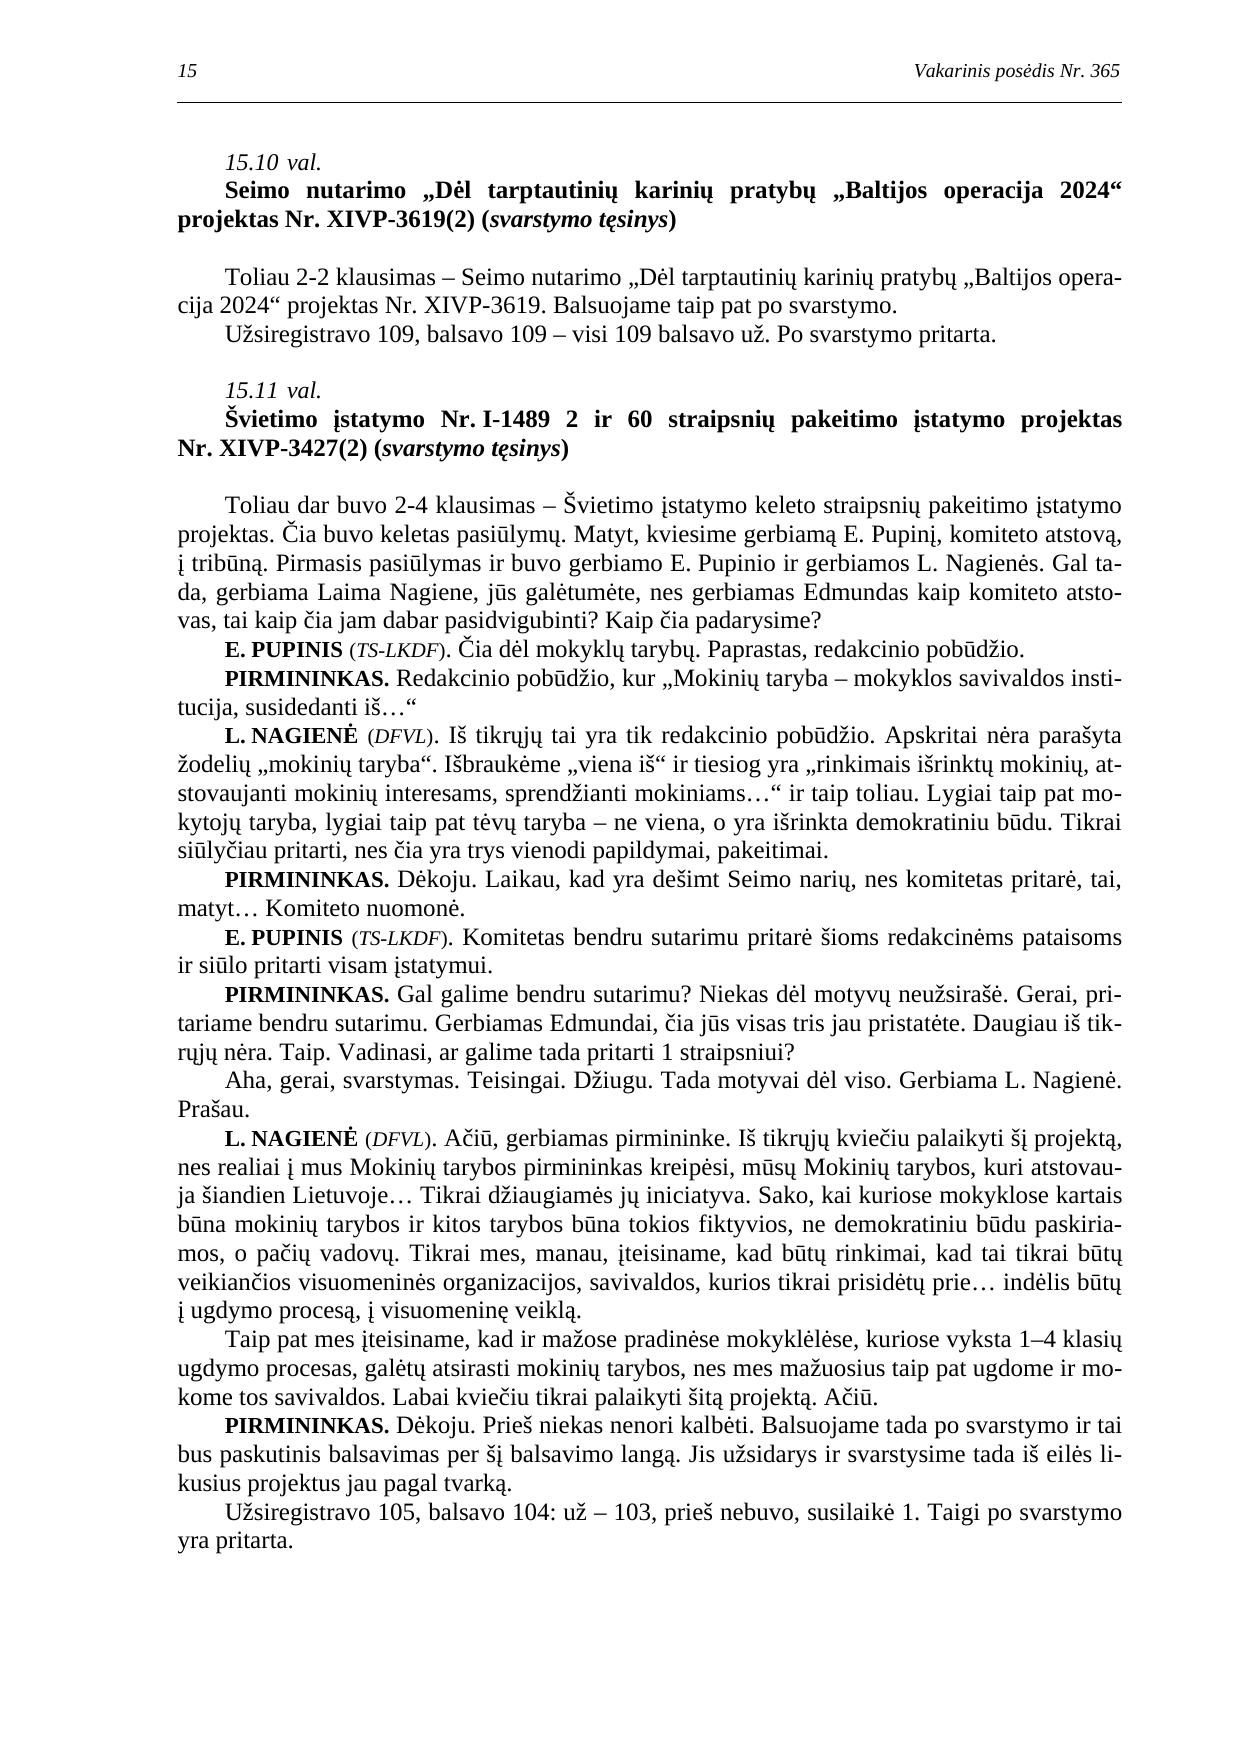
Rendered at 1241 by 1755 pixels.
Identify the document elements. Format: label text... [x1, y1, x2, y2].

text 15.10 val. [224, 148, 1122, 175]
text 15.11 val. [224, 377, 1122, 404]
text Sei­mo nu­ta­ri­mo „Dėl tarp­tau­ti­nių ka­ri­nių pra­ty­bų „Bal­ti­jos ope­ra­ci­ja 2024“ projek­tas Nr. XIVP-3619(2) (svars­ty­mo tę­si­nys) [177, 175, 1122, 233]
text L. NAGIENĖ (DFVL). Ačiū, ger­bia­mas pir­mi­nin­ke. Iš tik­rų­jų kvie­čiu pa­lai­ky­ti šį pro­jek­tą, nes re­a­liai į mus Mo­ki­nių ta­ry­bos pir­mi­nin­kas krei­pė­si, mū­sų Mo­ki­nių ta­ry­bos, ku­ri at­sto­vau­ja šian­dien Lie­tu­vo­je… Tik­rai džiau­gia­mės jų ini­cia­ty­va. Sa­ko, kai ku­rio­se mo­kyk­lo­se kar­tais bū­na mo­ki­nių ta­ry­bos ir ki­tos ta­ry­bos bū­na to­kios fik­ty­vios, ne de­mo­kra­tiniu bū­du pa­ski­ria­mos, o pa­čių va­do­vų. Tik­rai mes, ma­nau, įtei­si­na­me, kad bū­tų rin­ki­mai, kad tai tik­rai bū­tų vei­kian­čios vi­suo­me­ni­nės or­ga­ni­za­ci­jos, sa­vi­val­dos, ku­rios tik­rai pri­si­dė­tų prie… in­dė­lis bū­tų į ug­dy­mo pro­ce­są, į vi­suo­me­ni­nę veik­lą. [177, 1123, 1122, 1324]
text PIRMININKAS. Dė­ko­ju. Prieš nie­kas ne­no­ri kal­bė­ti. Bal­suo­ja­me ta­da po svars­ty­mo ir tai bus pas­ku­ti­nis bal­sa­vi­mas per šį bal­sa­vi­mo lan­gą. Jis už­si­da­rys ir svars­ty­si­me ta­da iš ei­lės li­ku­sius pro­jek­tus jau pa­gal tvar­ką. [177, 1410, 1122, 1497]
text Aha, ge­rai, svars­ty­mas. Tei­sin­gai. Džiu­gu. Ta­da mo­ty­vai dėl vi­so. Ger­bia­ma L. Na­gie­nė. Pra­šau. [177, 1065, 1122, 1123]
text E. PUPINIS (TS-LKDF). Ko­mi­te­tas ben­dru su­ta­ri­mu pri­ta­rė šioms re­dak­ci­nėms pa­tai­soms ir siū­lo pri­tar­ti vi­sam įsta­ty­mui. [177, 922, 1122, 979]
text To­liau 2-2 klau­si­mas – Sei­mo nu­ta­ri­mo „Dėl tarp­tau­ti­nių ka­ri­nių pra­ty­bų „Bal­ti­jos ope­ra­ci­ja 2024“ pro­jek­tas Nr. XIVP-3619. Bal­suo­ja­me taip pat po svars­ty­mo. [177, 262, 1122, 319]
text Už­si­re­gist­ra­vo 105, bal­sa­vo 104: už – 103, prieš ne­bu­vo, su­si­lai­kė 1. Tai­gi po svars­ty­mo yra pri­tar­ta. [177, 1497, 1122, 1554]
text Taip pat mes įtei­si­na­me, kad ir ma­žo­se pra­di­nė­se mo­kyk­lė­lė­se, ku­rio­se vyks­ta 1–4 kla­sių ug­dy­mo pro­ce­sas, ga­lė­tų at­si­ras­ti mo­ki­nių ta­ry­bos, nes mes ma­žuo­sius taip pat ug­do­me ir mo­ko­me tos sa­vi­val­dos. La­bai kvie­čiu tik­rai pa­lai­ky­ti ši­tą pro­jek­tą. Ačiū. [177, 1324, 1122, 1410]
text E. PUPINIS (TS-LKDF). Čia dėl mo­kyk­lų ta­ry­bų. Pa­pras­tas, re­dak­ci­nio po­bū­džio. [177, 634, 1122, 663]
text PIRMININKAS. Gal ga­li­me ben­dru su­ta­ri­mu? Nie­kas dėl mo­ty­vų ne­už­si­ra­šė. Ge­rai, pri­ta­ria­me ben­dru su­ta­ri­mu. Ger­bia­mas Ed­mun­dai, čia jūs vi­sas tris jau pri­sta­tė­te. Dau­giau iš tik­rų­jų nė­ra. Taip. Va­di­na­si, ar ga­li­me ta­da pri­tar­ti 1 straips­niui? [177, 979, 1122, 1065]
text Švie­ti­mo įsta­ty­mo Nr. I-1489 2 ir 60 straips­nių pa­kei­ti­mo įsta­ty­mo pro­jek­tas Nr. XIVP-3427(2) (svars­ty­mo tę­si­nys) [177, 404, 1122, 462]
text To­liau dar bu­vo 2-4 klau­si­mas – Švie­ti­mo įsta­ty­mo ke­le­to straips­nių pa­kei­ti­mo įsta­ty­mo pro­jek­tas. Čia bu­vo ke­le­tas pa­siū­ly­mų. Ma­tyt, kvie­si­me ger­bia­mą E. Pu­pi­nį, ko­mi­te­to at­sto­vą, į tri­bū­ną. Pir­ma­sis pa­siū­ly­mas ir bu­vo ger­bia­mo E. Pu­pi­nio ir ger­bia­mos L. Na­gie­nės. Gal ta­da, ger­bia­ma Lai­ma Na­gie­ne, jūs ga­lė­tu­mė­te, nes ger­bia­mas Ed­mun­das kaip ko­mi­te­to at­sto­vas, tai kaip čia jam da­bar pa­si­dvi­gu­bin­ti? Kaip čia pa­da­ry­si­me? [177, 490, 1122, 634]
text L. NAGIENĖ (DFVL). Iš tik­rų­jų tai yra tik re­dak­ci­nio po­bū­džio. Ap­skri­tai nė­ra pa­ra­šy­ta žo­de­lių „mo­ki­nių ta­ry­ba“. Iš­brau­kė­me „vie­na iš“ ir tie­siog yra „rin­ki­mais iš­rink­tų mo­ki­nių, at­sto­vau­jan­ti mo­ki­nių in­te­re­sams, spren­džian­ti mo­ki­niams…“ ir taip to­liau. Ly­giai taip pat mo­ky­to­jų ta­ry­ba, ly­giai taip pat tė­vų ta­ry­ba – ne vie­na, o yra iš­rink­ta de­mo­kra­tiniu bū­du. Tik­rai siū­ly­čiau pri­tar­ti, nes čia yra trys vie­no­di pa­pil­dy­mai, pa­kei­ti­mai. [177, 720, 1122, 864]
text PIRMININKAS. Re­dak­ci­nio po­bū­džio, kur „Mo­ki­nių ta­ry­ba – mo­kyk­los sa­vi­val­dos ins­ti­tu­ci­ja, su­si­de­dan­ti iš…“ [177, 663, 1122, 720]
text Už­si­re­gist­ra­vo 109, bal­sa­vo 109 – vi­si 109 bal­sa­vo už. Po svars­ty­mo pri­tar­ta. [177, 319, 1122, 348]
text PIRMININKAS. Dė­ko­ju. Lai­kau, kad yra de­šimt Sei­mo na­rių, nes ko­mi­te­tas pri­ta­rė, tai, ma­tyt… Ko­mi­te­to nuo­mo­nė. [177, 864, 1122, 922]
